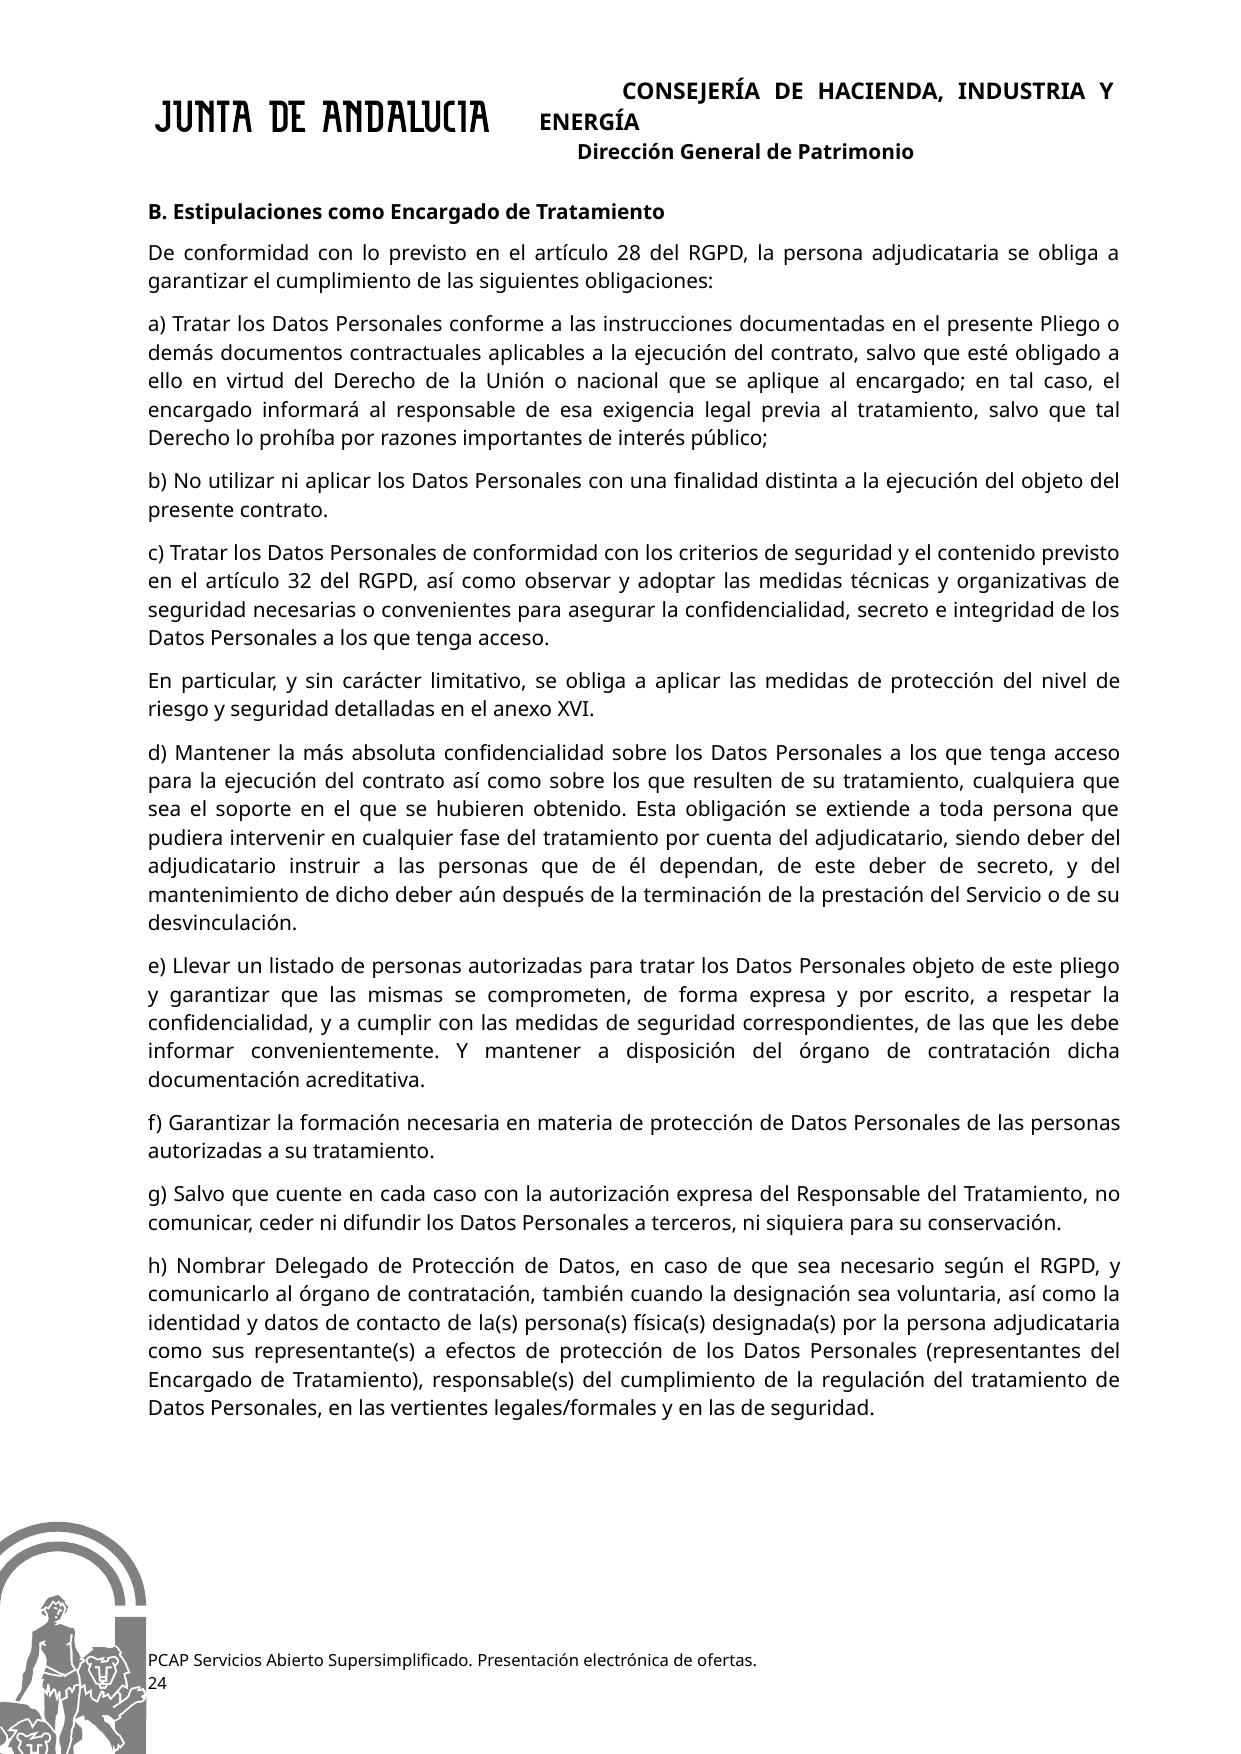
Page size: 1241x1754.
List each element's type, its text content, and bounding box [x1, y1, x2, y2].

text e) Llevar un listado de personas autorizadas para tratar los Datos Personales objeto de este pliego y garantizar que las mismas se comprometen, de forma expresa y por escrito, a respetar la confidencialidad, y a cumplir con las medidas de seguridad correspondientes, de las que les debe informar convenientemente. Y mantener a disposición del órgano de contratación dicha documentación acreditativa. [148, 951, 1122, 1093]
text c) Tratar los Datos Personales de conformidad con los criterios de seguridad y el contenido previsto en el artículo 32 del RGPD, así como observar y adoptar las medidas técnicas y organizativas de seguridad necesarias o convenientes para asegurar la confidencialidad, secreto e integridad de los Datos Personales a los que tenga acceso. [148, 538, 1122, 652]
text h) Nombrar Delegado de Protección de Datos, en caso de que sea necesario según el RGPD, y comunicarlo al órgano de contratación, también cuando la designación sea voluntaria, así como la identidad y datos de contacto de la(s) persona(s) física(s) designada(s) por la persona adjudicataria como sus representante(s) a efectos de protección de los Datos Personales (representantes del Encargado de Tratamiento), responsable(s) del cumplimiento de la regulación del tratamiento de Datos Personales, en las vertientes legales/formales y en las de seguridad. [148, 1251, 1122, 1422]
text B. Estipulaciones como Encargado de Tratamiento [148, 197, 1122, 226]
text En particular, y sin carácter limitativo, se obliga a aplicar las medidas de protección del nivel de riesgo y seguridad detalladas en el anexo XVI. [148, 666, 1122, 723]
text b) No utilizar ni aplicar los Datos Personales con una finalidad distinta a la ejecución del objeto del presente contrato. [148, 466, 1122, 523]
text De conformidad con lo previsto en el artículo 28 del RGPD, la persona adjudicataria se obliga a garantizar el cumplimiento de las siguientes obligaciones: [148, 238, 1122, 295]
text a) Tratar los Datos Personales conforme a las instrucciones documentadas en el presente Pliego o demás documentos contractuales aplicables a la ejecución del contrato, salvo que esté obligado a ello en virtud del Derecho de la Unión o nacional que se aplique al encargado; en tal caso, el encargado informará al responsable de esa exigencia legal previa al tratamiento, salvo que tal Derecho lo prohíba por razones importantes de interés público; [148, 309, 1122, 452]
text d) Mantener la más absoluta confidencialidad sobre los Datos Personales a los que tenga acceso para la ejecución del contrato así como sobre los que resulten de su tratamiento, cualquiera que sea el soporte en el que se hubieren obtenido. Esta obligación se extiende a toda persona que pudiera intervenir en cualquier fase del tratamiento por cuenta del adjudicatario, siendo deber del adjudicatario instruir a las personas que de él dependan, de este deber de secreto, y del mantenimiento de dicho deber aún después de la terminación de la prestación del Servicio o de su desvinculación. [148, 738, 1122, 937]
text f) Garantizar la formación necesaria en materia de protección de Datos Personales de las personas autorizadas a su tratamiento. [148, 1108, 1122, 1165]
text g) Salvo que cuente en cada caso con la autorización expresa del Responsable del Tratamiento, no comunicar, ceder ni difundir los Datos Personales a terceros, ni siquiera para su conservación. [148, 1179, 1122, 1236]
